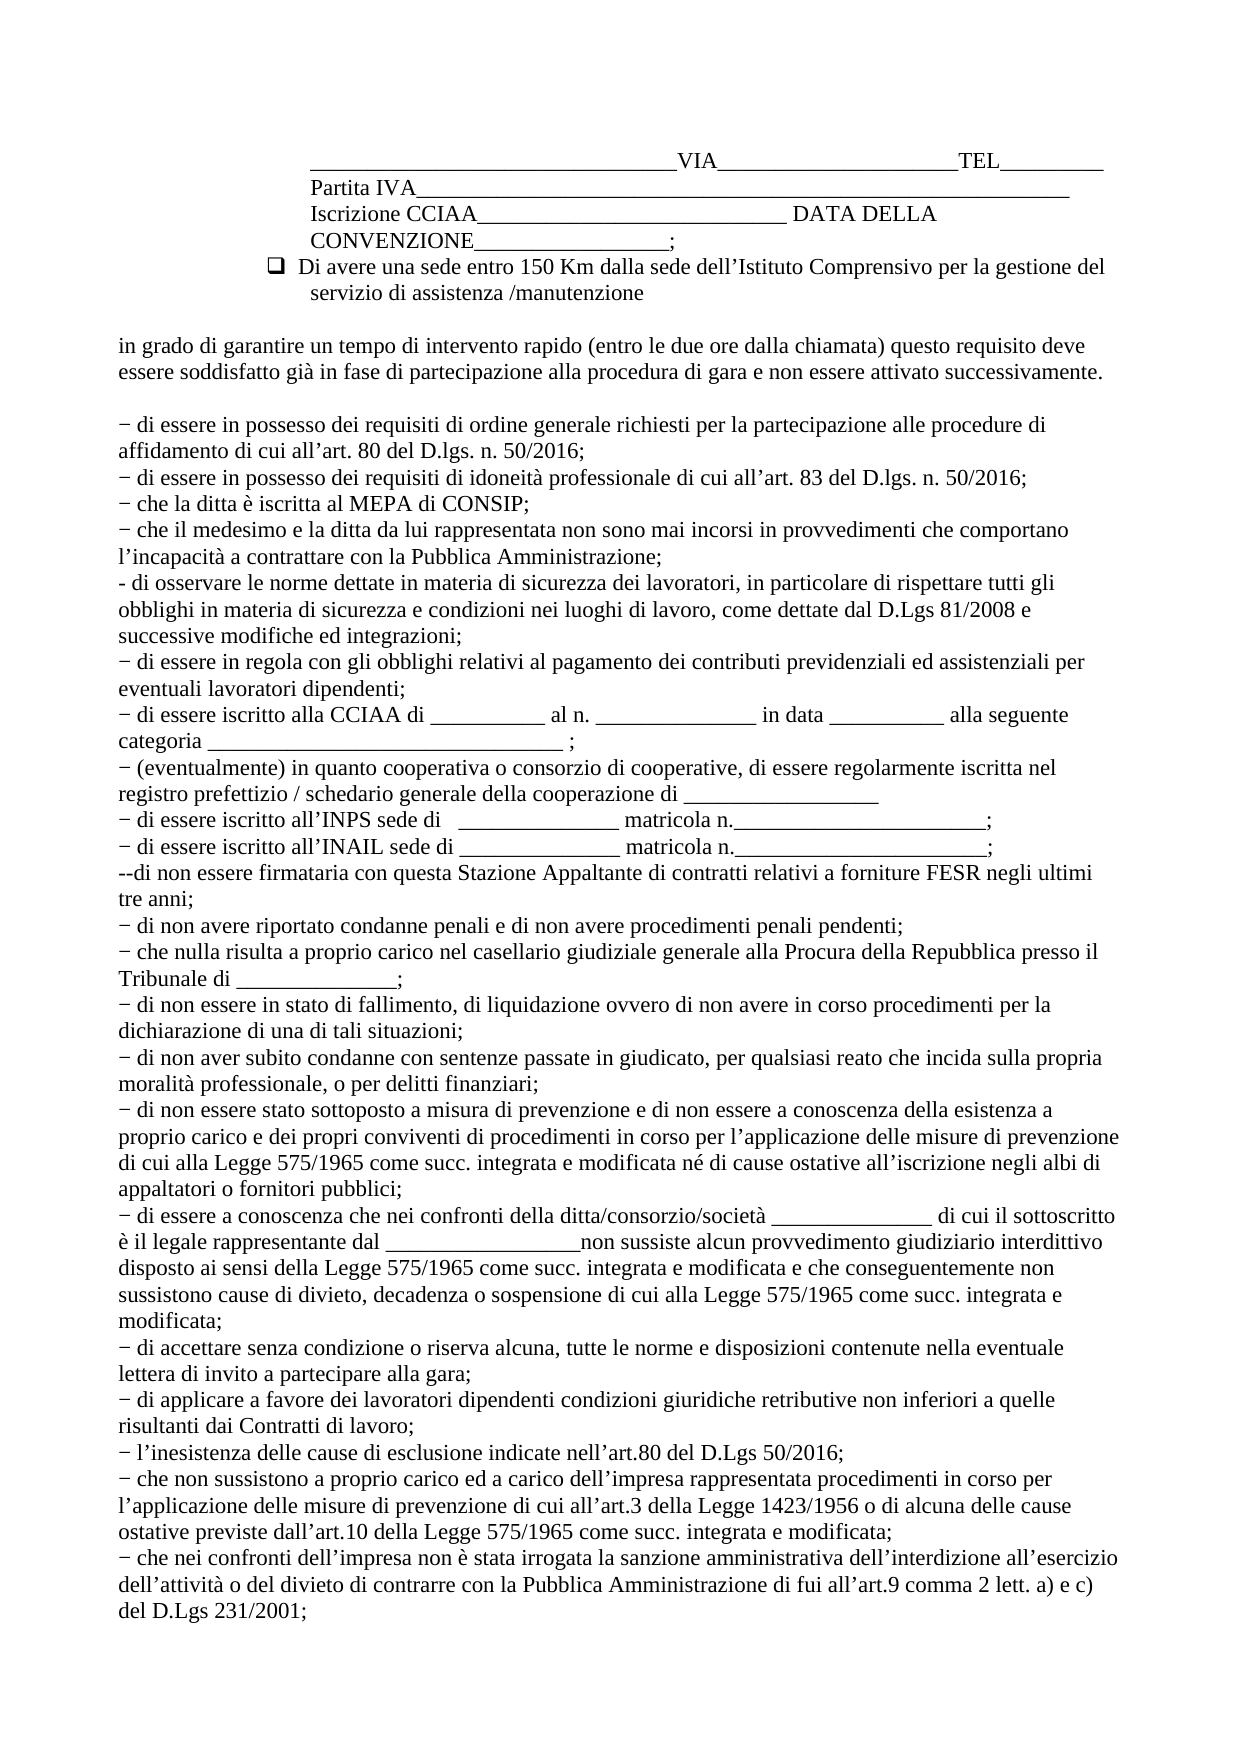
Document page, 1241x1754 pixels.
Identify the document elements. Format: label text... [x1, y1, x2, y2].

text − di essere iscritto all’INPS sede di ______________ matricola n.______________________; [118, 806, 1122, 833]
text − di essere in possesso dei requisiti di idoneità professionale di cui all’art. 83 del D.lgs. n. 50/2016; [118, 464, 1122, 490]
text Di avere una sede entro 150 Km dalla sede dell’Istituto Comprensivo per la gestione del servizio di assistenza /manutenzione [266, 253, 1122, 306]
text − di essere in possesso dei requisiti di ordine generale richiesti per la partecipazione alle procedure di affidamento di cui all’art. 80 del D.lgs. n. 50/2016; [118, 411, 1122, 464]
text − di essere a conoscenza che nei confronti della ditta/consorzio/società ______________ di cui il sottoscritto è il legale rappresentante dal _________________non sussiste alcun provvedimento giudiziario interdittivo disposto ai sensi della Legge 575/1965 come succ. integrata e modificata e che conseguentemente non sussistono cause di divieto, decadenza o sospensione di cui alla Legge 575/1965 come succ. integrata e modificata; [118, 1202, 1122, 1333]
text − che nulla risulta a proprio carico nel casellario giudiziale generale alla Procura della Repubblica presso il Tribunale di ______________; [118, 938, 1122, 991]
text − di non essere in stato di fallimento, di liquidazione ovvero di non avere in corso procedimenti per la dichiarazione di una di tali situazioni; [118, 991, 1122, 1044]
text − che la ditta è iscritta al MEPA di CONSIP; [118, 490, 1122, 517]
text − di essere in regola con gli obblighi relativi al pagamento dei contributi previdenziali ed assistenziali per eventuali lavoratori dipendenti; [118, 648, 1122, 701]
text − che il medesimo e la ditta da lui rappresentata non sono mai incorsi in provvedimenti che comportano l’incapacità a contrattare con la Pubblica Amministrazione; [118, 517, 1122, 569]
text ________________________________VIA_____________________TEL_________ Partita IVA_________________________________________________________ Iscrizione CCIAA___________________________ DATA DELLA CONVENZIONE_________________; [266, 148, 1122, 253]
text --di non essere firmataria con questa Stazione Appaltante di contratti relativi a forniture FESR negli ultimi tre anni; [118, 859, 1122, 912]
text − di essere iscritto all’INAIL sede di ______________ matricola n.______________________; [118, 833, 1122, 859]
text − di accettare senza condizione o riserva alcuna, tutte le norme e disposizioni contenute nella eventuale lettera di invito a partecipare alla gara; [118, 1333, 1122, 1386]
text − che nei confronti dell’impresa non è stata irrogata la sanzione amministrativa dell’interdizione all’esercizio dell’attività o del divieto di contrarre con la Pubblica Amministrazione di fui all’art.9 comma 2 lett. a) e c) del D.Lgs 231/2001; [118, 1544, 1122, 1623]
text − che non sussistono a proprio carico ed a carico dell’impresa rappresentata procedimenti in corso per l’applicazione delle misure di prevenzione di cui all’art.3 della Legge 1423/1956 o di alcuna delle cause ostative previste dall’art.10 della Legge 575/1965 come succ. integrata e modificata; [118, 1465, 1122, 1544]
text − di non essere stato sottoposto a misura di prevenzione e di non essere a conoscenza della esistenza a proprio carico e dei propri conviventi di procedimenti in corso per l’applicazione delle misure di prevenzione di cui alla Legge 575/1965 come succ. integrata e modificata né di cause ostative all’iscrizione negli albi di appaltatori o fornitori pubblici; [118, 1096, 1122, 1202]
text − di non aver subito condanne con sentenze passate in giudicato, per qualsiasi reato che incida sulla propria moralità professionale, o per delitti finanziari; [118, 1044, 1122, 1096]
text - di osservare le norme dettate in materia di sicurezza dei lavoratori, in particolare di rispettare tutti gli obblighi in materia di sicurezza e condizioni nei luoghi di lavoro, come dettate dal D.Lgs 81/2008 e successive modifiche ed integrazioni; [118, 569, 1122, 648]
text − di non avere riportato condanne penali e di non avere procedimenti penali pendenti; [118, 912, 1122, 938]
text − (eventualmente) in quanto cooperativa o consorzio di cooperative, di essere regolarmente iscritta nel registro prefettizio / schedario generale della cooperazione di _________________ [118, 754, 1122, 806]
text − di essere iscritto alla CCIAA di __________ al n. ______________ in data __________ alla seguente categoria _______________________________ ; [118, 701, 1122, 754]
text − l’inesistenza delle cause di esclusione indicate nell’art.80 del D.Lgs 50/2016; [118, 1439, 1122, 1465]
text − di applicare a favore dei lavoratori dipendenti condizioni giuridiche retributive non inferiori a quelle risultanti dai Contratti di lavoro; [118, 1386, 1122, 1439]
text in grado di garantire un tempo di intervento rapido (entro le due ore dalla chiamata) questo requisito deve essere soddisfatto già in fase di partecipazione alla procedura di gara e non essere attivato successivamente. [118, 332, 1122, 385]
